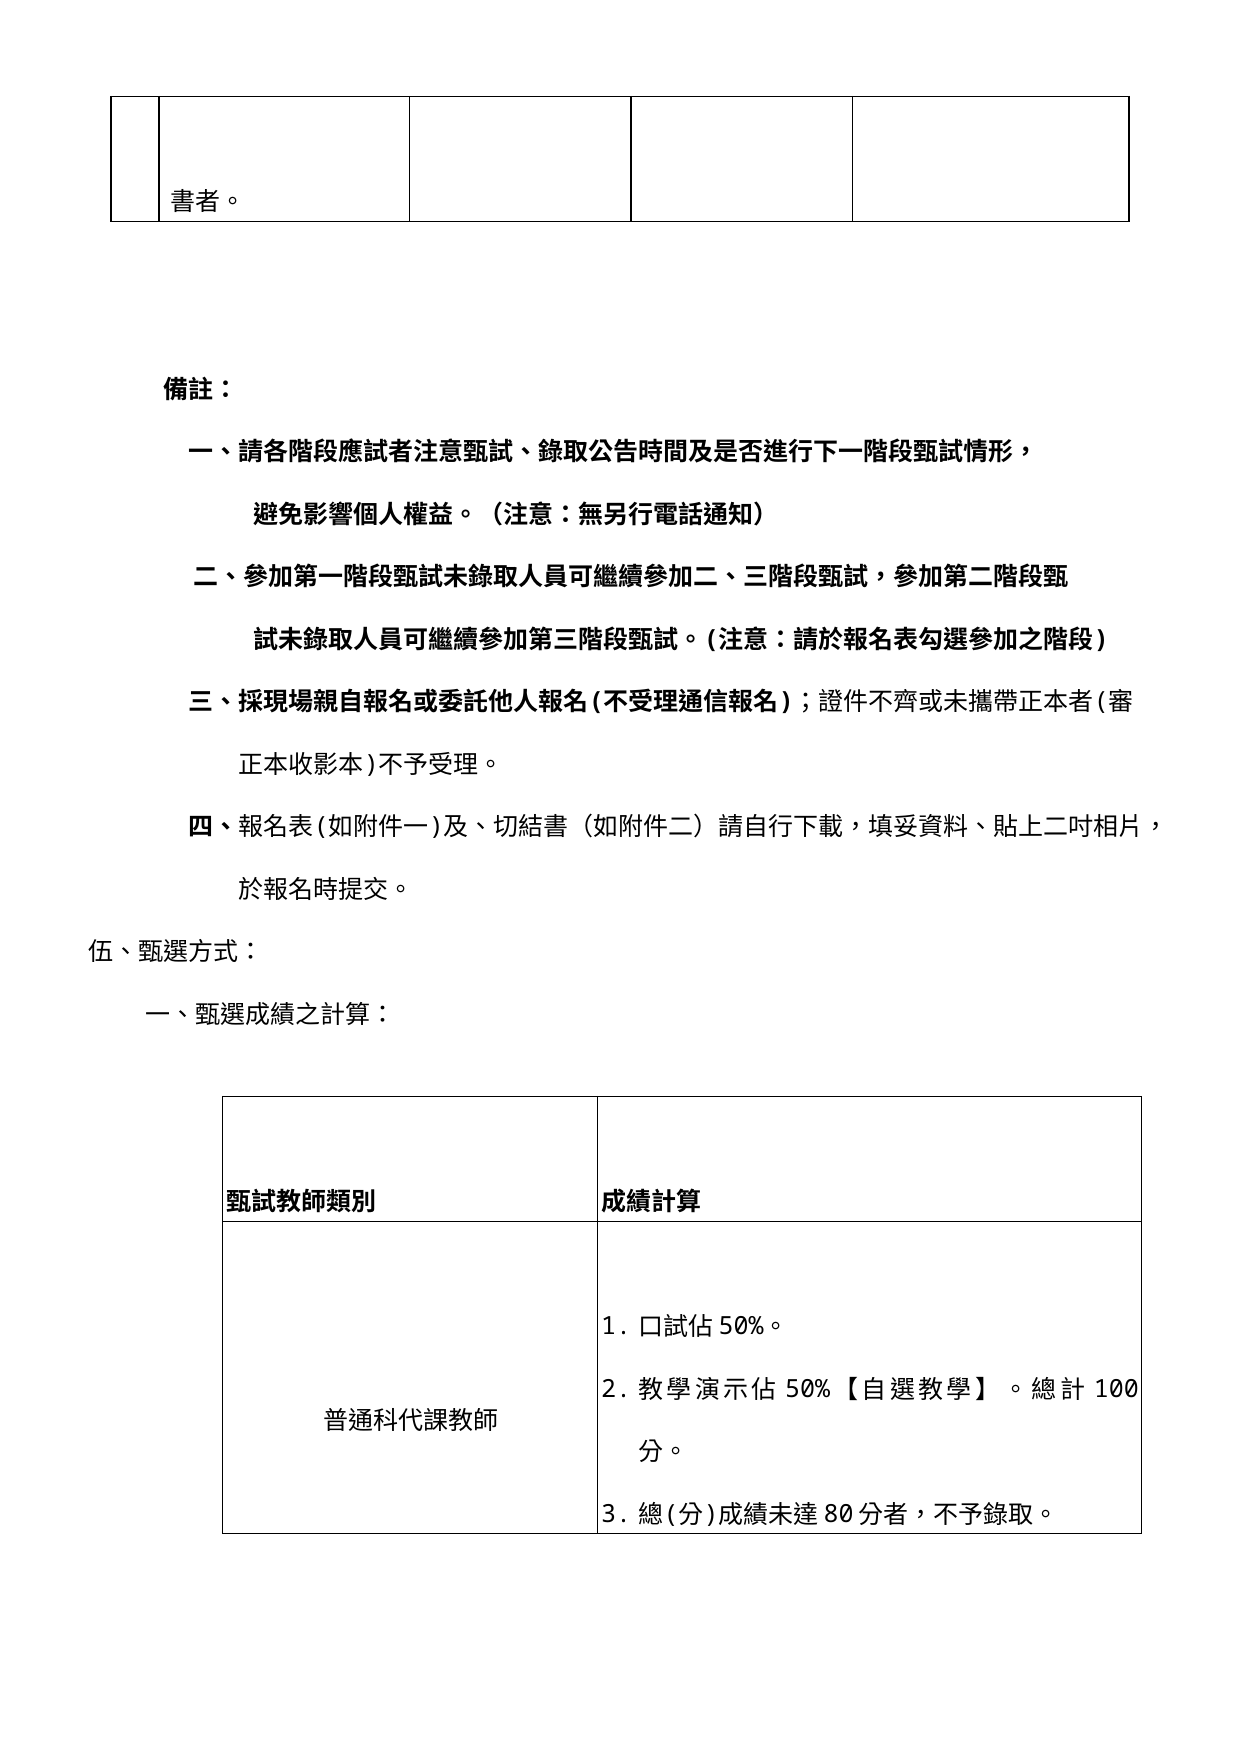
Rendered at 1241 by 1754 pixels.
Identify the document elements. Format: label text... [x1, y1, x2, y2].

table_cell [632, 97, 852, 221]
table_cell [853, 97, 1128, 221]
text 試未錄取人員可繼續參加第三階段甄試。(注意：請於報名表勾選參加之階段) [164, 596, 1152, 658]
table_cell [410, 97, 630, 221]
table_cell 書者。 [160, 97, 409, 221]
table_cell 普通科代課教師 [223, 1222, 597, 1533]
table_header 成績計算 [598, 1097, 1141, 1221]
text 四、報名表(如附件一)及、切結書（如附件二）請自行下載，填妥資料、貼上二吋相片，於報名時提交。 [189, 783, 1152, 908]
table_cell 口試佔50%。 教學演示佔50%【自選教學】。總計100分。 總(分)成績未達80分者，不予錄取。 [598, 1222, 1141, 1533]
text 一、甄選成績之計算： [145, 971, 1152, 1033]
text 避免影響個人權益。（注意：無另行電話通知） [164, 471, 1152, 533]
text 二、參加第一階段甄試未錄取人員可繼續參加二、三階段甄試，參加第二階段甄 [164, 533, 1152, 596]
text 備註： [164, 346, 1152, 408]
table_cell [112, 97, 158, 221]
table_header 甄試教師類別 [223, 1097, 597, 1221]
text 一、請各階段應試者注意甄試、錄取公告時間及是否進行下一階段甄試情形， [189, 408, 1152, 471]
text 伍、甄選方式： [89, 908, 1152, 971]
text 三、採現場親自報名或委託他人報名(不受理通信報名)；證件不齊或未攜帶正本者(審正本收影本)不予受理。 [189, 658, 1152, 783]
